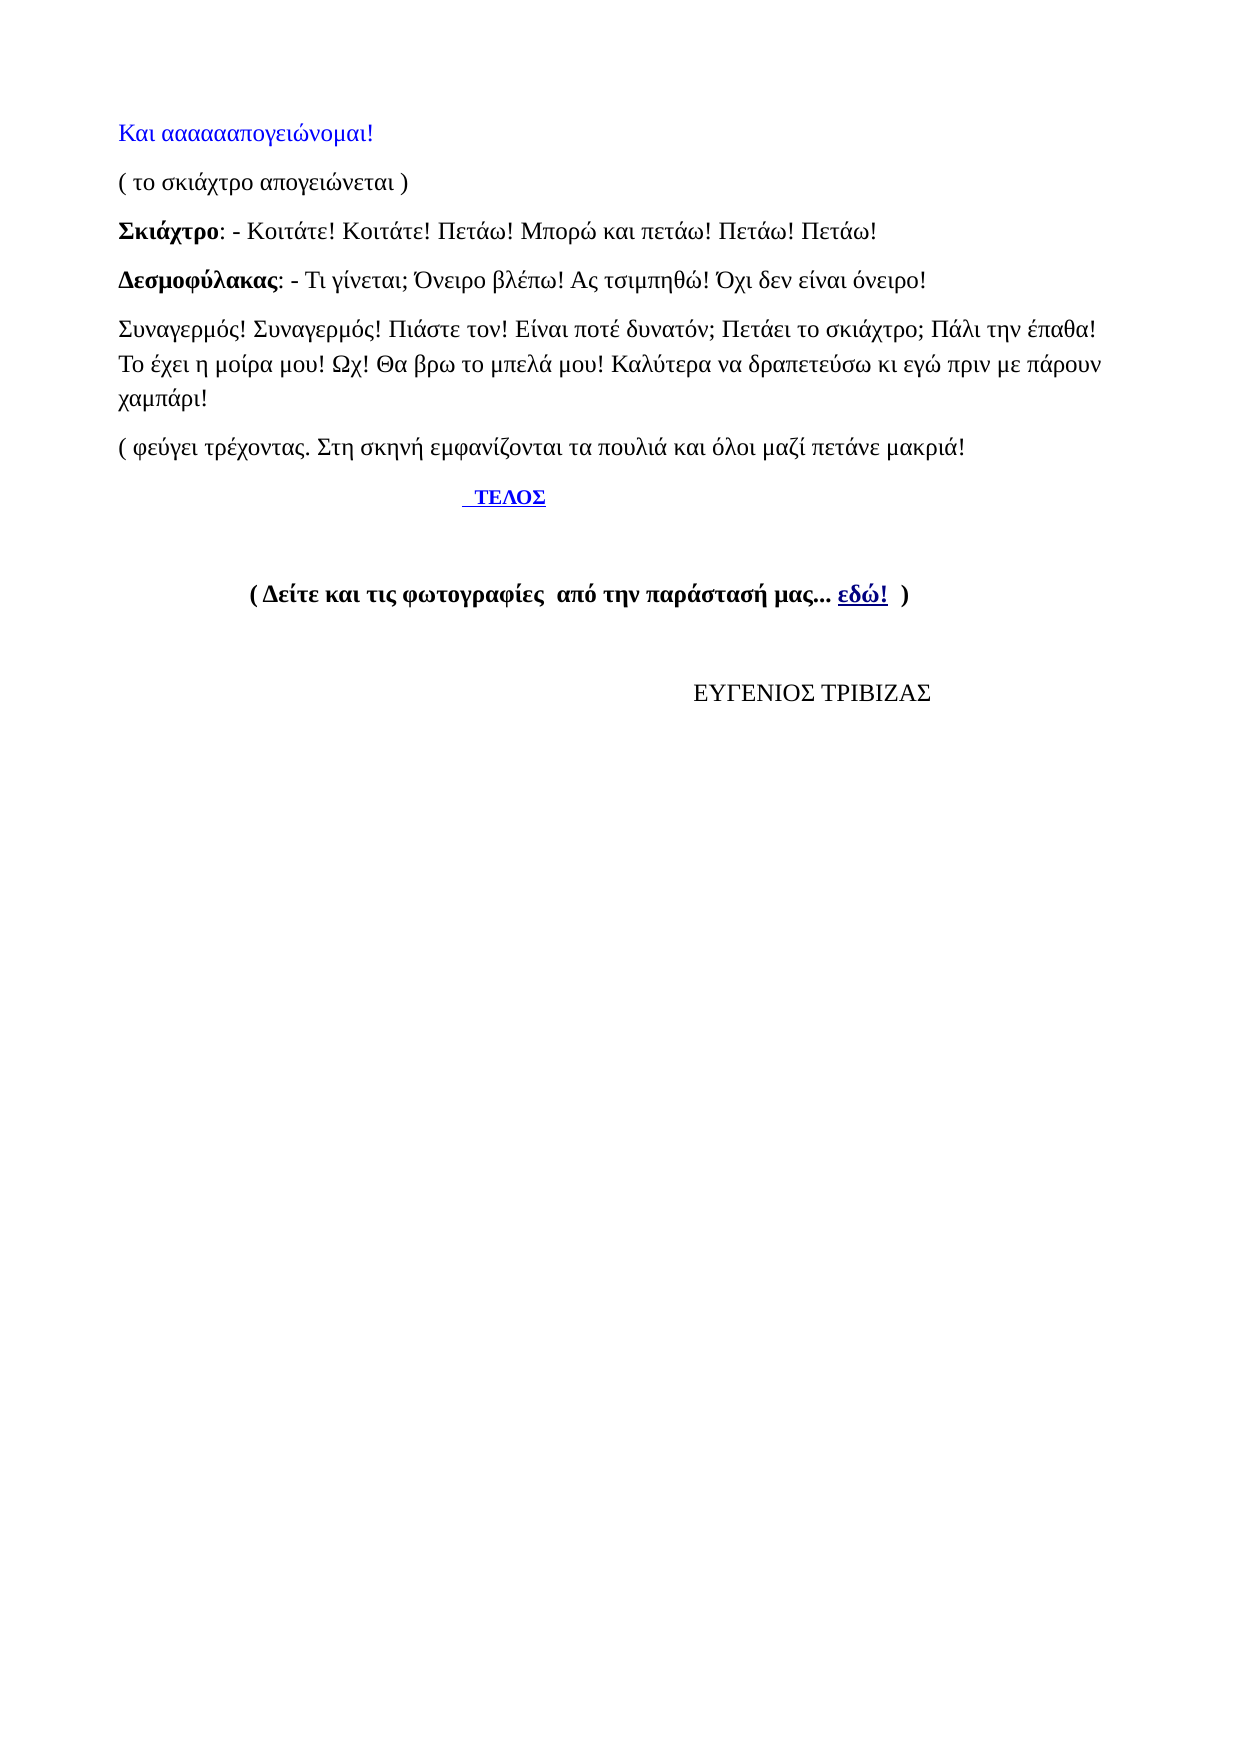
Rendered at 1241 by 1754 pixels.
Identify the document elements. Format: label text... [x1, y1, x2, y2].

text Και ααααααπογειώνομαι! [118, 118, 1122, 147]
text ΤΕΛΟΣ [118, 481, 1122, 510]
text Συναγερμός! Συναγερμός! Πιάστε τον! Είναι ποτέ δυνατόν; Πετάει το σκιάχτρο; Πάλι την έπαθα! Το έχει η μοίρα μου! Ωχ! Θα βρω το μπελά μου! Καλύτερα να δραπετεύσω κι εγώ πριν με πάρουν χαμπάρι! [118, 314, 1122, 412]
text Δεσμοφύλακας: - Τι γίνεται; Όνειρο βλέπω! Ας τσιμπηθώ! Όχι δεν είναι όνειρο! [118, 265, 1122, 294]
text Σκιάχτρο: - Κοιτάτε! Κοιτάτε! Πετάω! Μπορώ και πετάω! Πετάω! Πετάω! [118, 216, 1122, 245]
text ( το σκιάχτρο απογειώνεται ) [118, 167, 1122, 196]
text ( φεύγει τρέχοντας. Στη σκηνή εμφανίζονται τα πουλιά και όλοι μαζί πετάνε μακριά! [118, 432, 1122, 461]
text ( Δείτε και τις φωτογραφίες από την παράστασή μας... εδώ! ) [118, 579, 1122, 608]
text ΕΥΓΕΝΙΟΣ ΤΡΙΒΙΖΑΣ [118, 678, 1122, 706]
